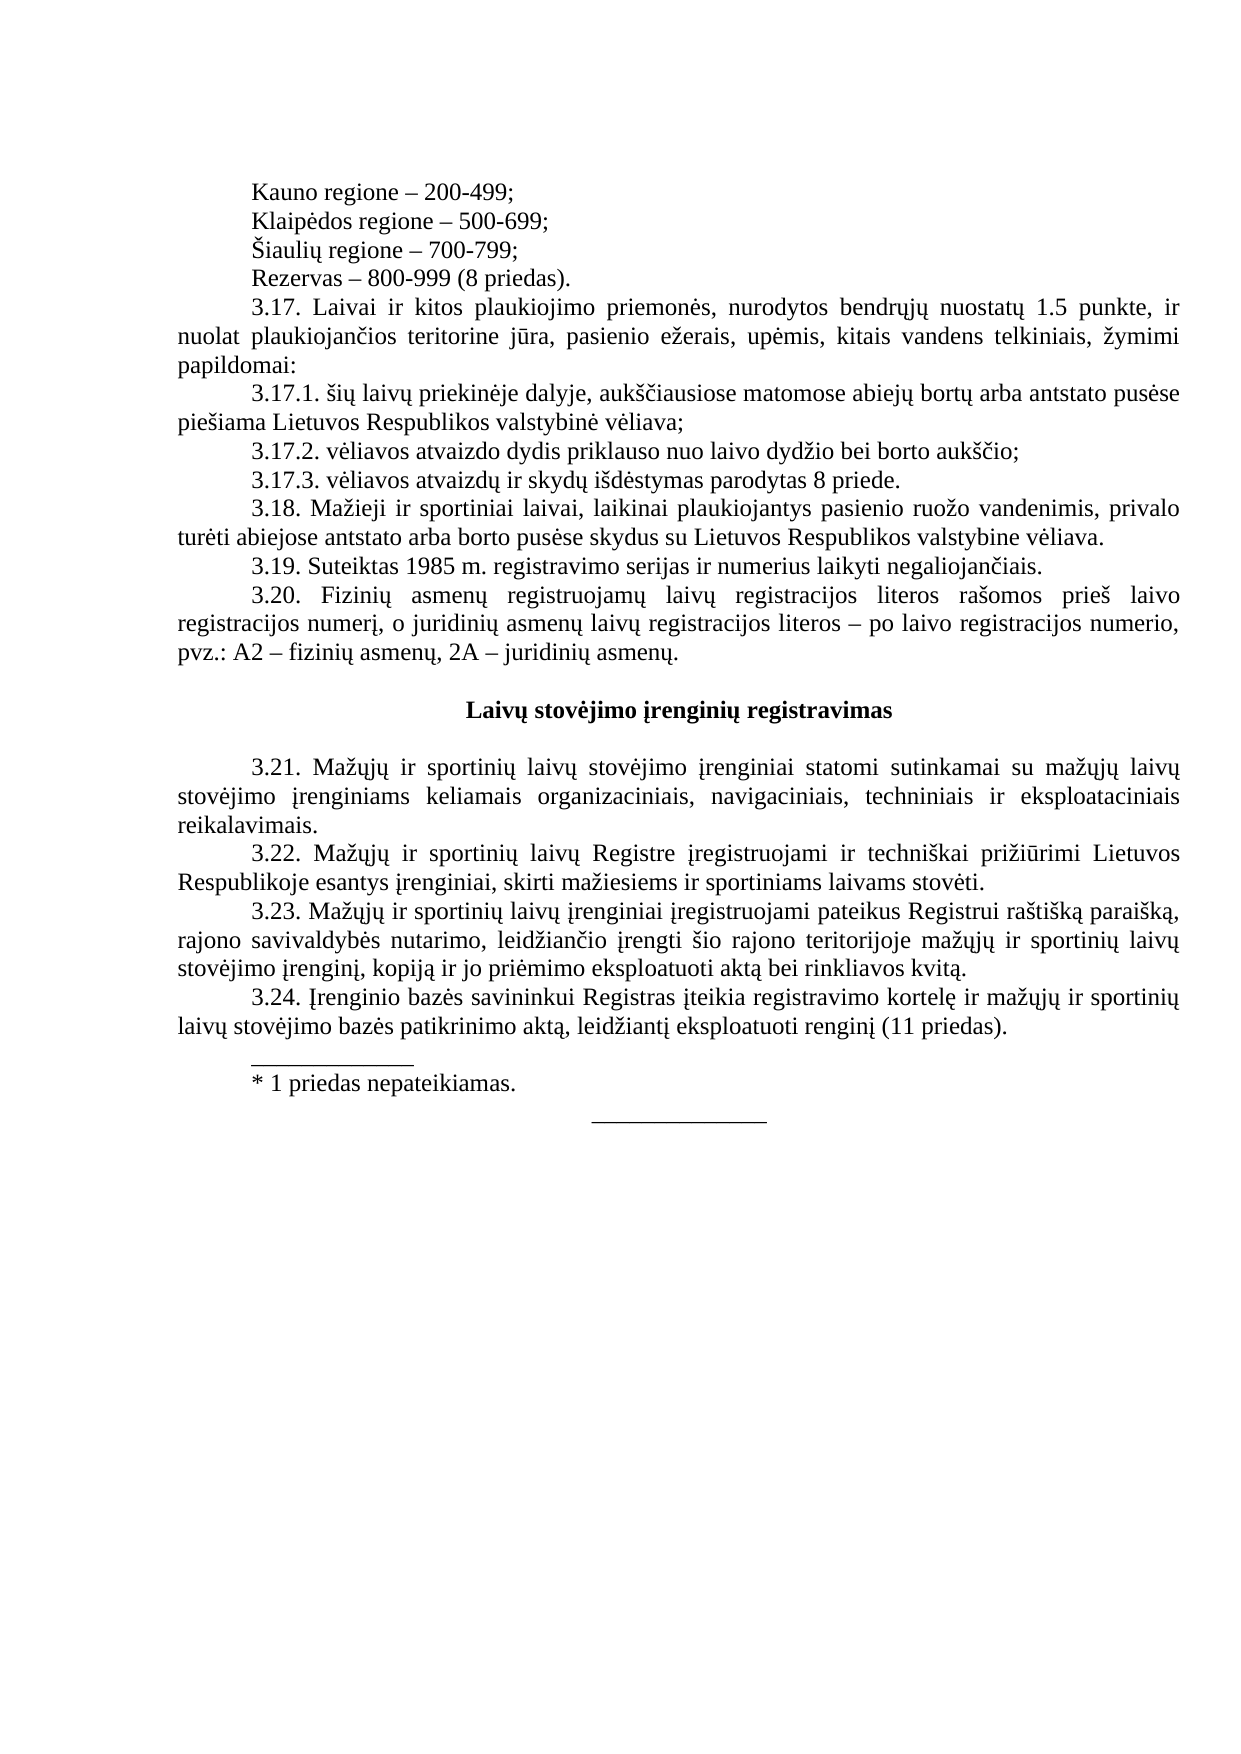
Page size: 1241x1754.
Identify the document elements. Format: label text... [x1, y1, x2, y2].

text 3.24. Įrenginio bazės savininkui Registras įteikia registravimo kortelę ir mažųjų ir sportinių laivų stovėjimo bazės patikrinimo aktą, leidžiantį eksploatuoti renginį (11 priedas). [177, 982, 1181, 1040]
text 3.22. Mažųjų ir sportinių laivų Registre įregistruojami ir techniškai prižiūrimi Lietuvos Respublikoje esantys įrenginiai, skirti mažiesiems ir sportiniams laivams stovėti. [177, 838, 1181, 896]
text Rezervas – 800-999 (8 priedas). [177, 263, 1181, 292]
text Kauno regione – 200-499; [177, 177, 1181, 206]
text ______________ [177, 1097, 1181, 1126]
text 3.18. Mažieji ir sportiniai laivai, laikinai plaukiojantys pasienio ruožo vandenimis, privalo turėti abiejose antstato arba borto pusėse skydus su Lietuvos Respublikos valstybine vėliava. [177, 493, 1181, 551]
text Šiaulių regione – 700-799; [177, 235, 1181, 263]
text 3.17.2. vėliavos atvaizdo dydis priklauso nuo laivo dydžio bei borto aukščio; [177, 436, 1181, 465]
text 3.17.3. vėliavos atvaizdų ir skydų išdėstymas parodytas 8 priede. [177, 465, 1181, 493]
text 3.21. Mažųjų ir sportinių laivų stovėjimo įrenginiai statomi sutinkamai su mažųjų laivų stovėjimo įrenginiams keliamais organizaciniais, navigaciniais, techniniais ir eksploataciniais reikalavimais. [177, 752, 1181, 838]
text 3.23. Mažųjų ir sportinių laivų įrenginiai įregistruojami pateikus Registrui raštišką paraišką, rajono savivaldybės nutarimo, leidžiančio įrengti šio rajono teritorijoje mažųjų ir sportinių laivų stovėjimo įrenginį, kopiją ir jo priėmimo eksploatuoti aktą bei rinkliavos kvitą. [177, 896, 1181, 982]
text 3.20. Fizinių asmenų registruojamų laivų registracijos literos rašomos prieš laivo registracijos numerį, o juridinių asmenų laivų registracijos literos – po laivo registracijos numerio, pvz.: A2 – fizinių asmenų, 2A – juridinių asmenų. [177, 580, 1181, 666]
text 3.17. Laivai ir kitos plaukiojimo priemonės, nurodytos bendrųjų nuostatų 1.5 punkte, ir nuolat plaukiojančios teritorine jūra, pasienio ežerais, upėmis, kitais vandens telkiniais, žymimi papildomai: [177, 292, 1181, 378]
text 3.17.1. šių laivų priekinėje dalyje, aukščiausiose matomose abiejų bortų arba antstato pusėse piešiama Lietuvos Respublikos valstybinė vėliava; [177, 378, 1181, 436]
text Laivų stovėjimo įrenginių registravimas [177, 695, 1181, 723]
text 3.19. Suteiktas 1985 m. registravimo serijas ir numerius laikyti negaliojančiais. [177, 551, 1181, 580]
text _____________ [177, 1040, 1181, 1068]
text Klaipėdos regione – 500-699; [177, 206, 1181, 235]
text * 1 priedas nepateikiamas. [177, 1068, 1181, 1097]
